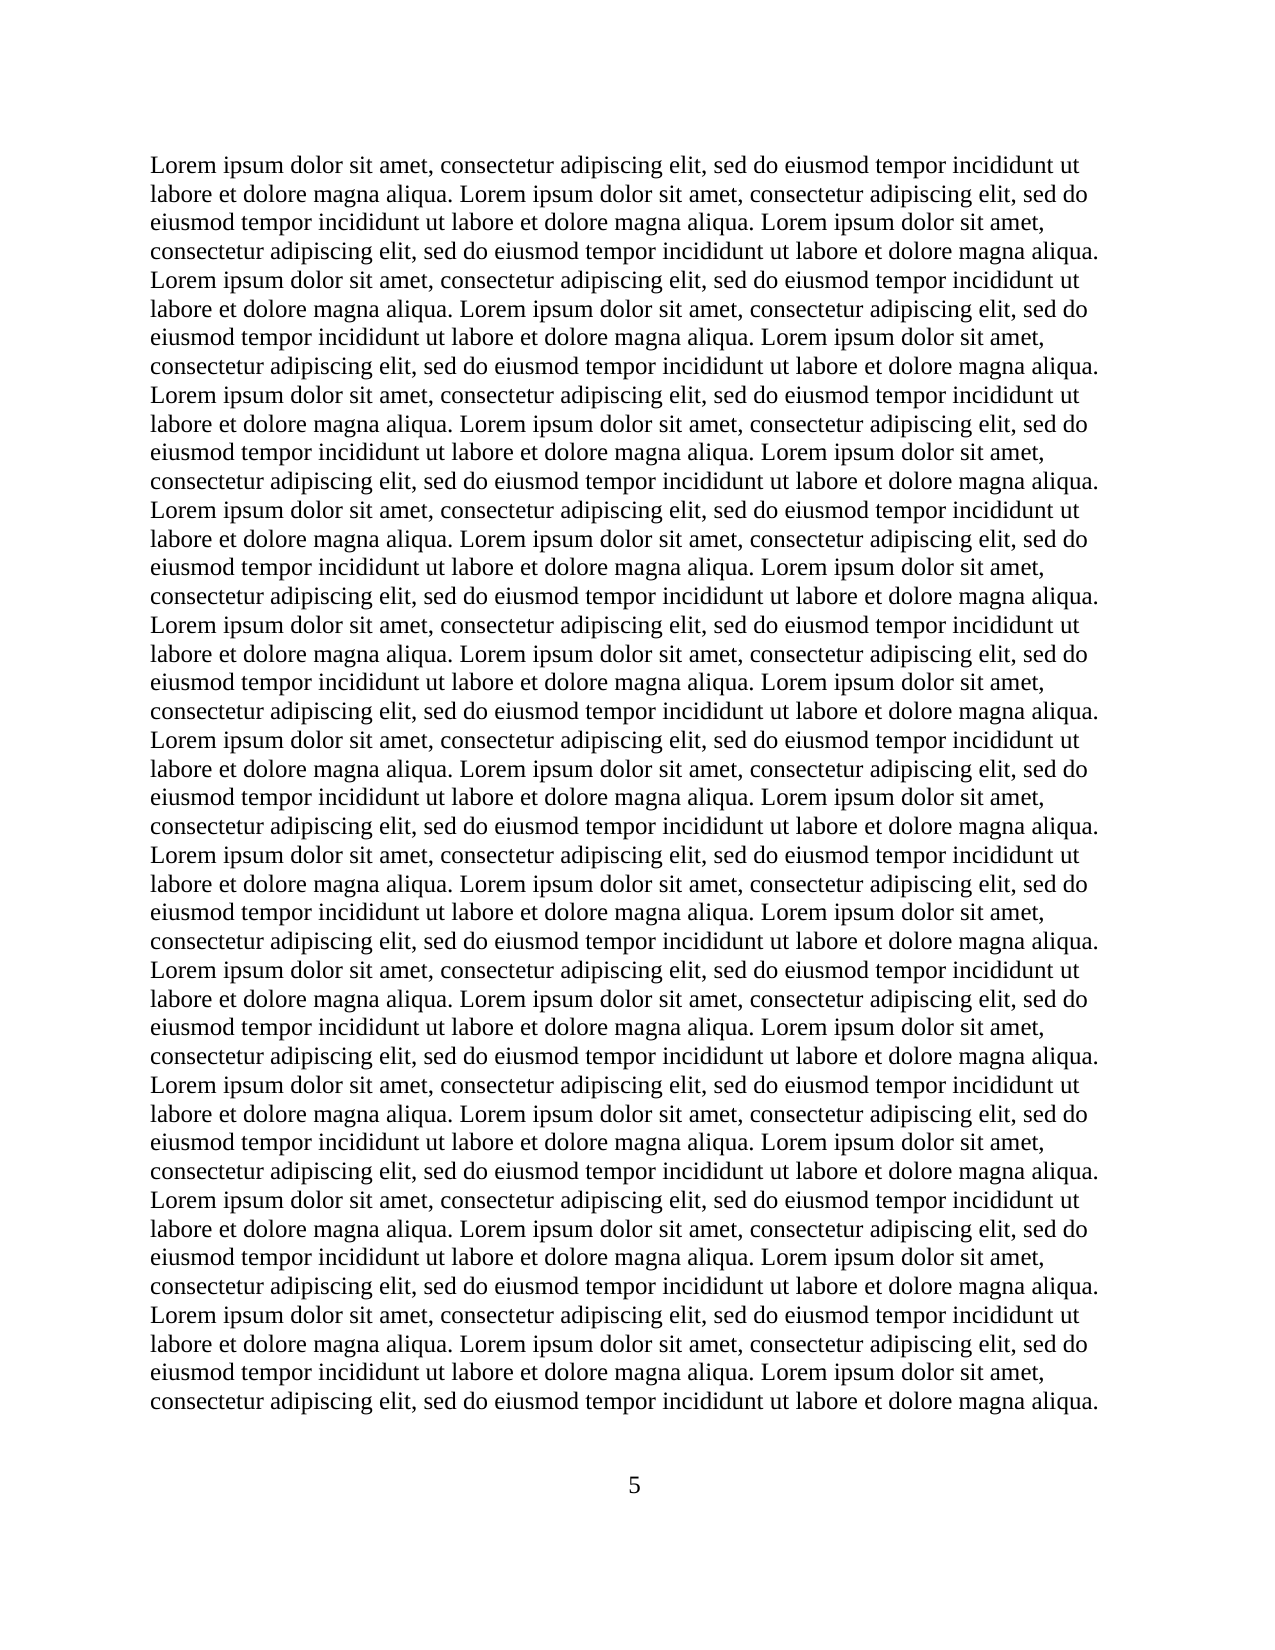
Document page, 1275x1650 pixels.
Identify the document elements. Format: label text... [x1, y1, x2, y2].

text Lorem ipsum dolor sit amet, consectetur adipiscing elit, sed do eiusmod tempor incididunt ut labore et dolore magna aliqua. Lorem ipsum dolor sit amet, consectetur adipiscing elit, sed do eiusmod tempor incididunt ut labore et dolore magna aliqua. Lorem ipsum dolor sit amet, consectetur adipiscing elit, sed do eiusmod tempor incididunt ut labore et dolore magna aliqua. Lorem ipsum dolor sit amet, consectetur adipiscing elit, sed do eiusmod tempor incididunt ut labore et dolore magna aliqua. Lorem ipsum dolor sit amet, consectetur adipiscing elit, sed do eiusmod tempor incididunt ut labore et dolore magna aliqua. Lorem ipsum dolor sit amet, consectetur adipiscing elit, sed do eiusmod tempor incididunt ut labore et dolore magna aliqua. Lorem ipsum dolor sit amet, consectetur adipiscing elit, sed do eiusmod tempor incididunt ut labore et dolore magna aliqua. Lorem ipsum dolor sit amet, consectetur adipiscing elit, sed do eiusmod tempor incididunt ut labore et dolore magna aliqua. Lorem ipsum dolor sit amet, consectetur adipiscing elit, sed do eiusmod tempor incididunt ut labore et dolore magna aliqua. Lorem ipsum dolor sit amet, consectetur adipiscing elit, sed do eiusmod tempor incididunt ut labore et dolore magna aliqua. Lorem ipsum dolor sit amet, consectetur adipiscing elit, sed do eiusmod tempor incididunt ut labore et dolore magna aliqua. Lorem ipsum dolor sit amet, consectetur adipiscing elit, sed do eiusmod tempor incididunt ut labore et dolore magna aliqua. Lorem ipsum dolor sit amet, consectetur adipiscing elit, sed do eiusmod tempor incididunt ut labore et dolore magna aliqua. Lorem ipsum dolor sit amet, consectetur adipiscing elit, sed do eiusmod tempor incididunt ut labore et dolore magna aliqua. Lorem ipsum dolor sit amet, consectetur adipiscing elit, sed do eiusmod tempor incididunt ut labore et dolore magna aliqua. Lorem ipsum dolor sit amet, consectetur adipiscing elit, sed do eiusmod tempor incididunt ut labore et dolore magna aliqua. Lorem ipsum dolor sit amet, consectetur adipiscing elit, sed do eiusmod tempor incididunt ut labore et dolore magna aliqua. Lorem ipsum dolor sit amet, consectetur adipiscing elit, sed do eiusmod tempor incididunt ut labore et dolore magna aliqua. Lorem ipsum dolor sit amet, consectetur adipiscing elit, sed do eiusmod tempor incididunt ut labore et dolore magna aliqua. Lorem ipsum dolor sit amet, consectetur adipiscing elit, sed do eiusmod tempor incididunt ut labore et dolore magna aliqua. Lorem ipsum dolor sit amet, consectetur adipiscing elit, sed do eiusmod tempor incididunt ut labore et dolore magna aliqua. Lorem ipsum dolor sit amet, consectetur adipiscing elit, sed do eiusmod tempor incididunt ut labore et dolore magna aliqua. Lorem ipsum dolor sit amet, consectetur adipiscing elit, sed do eiusmod tempor incididunt ut labore et dolore magna aliqua. Lorem ipsum dolor sit amet, consectetur adipiscing elit, sed do eiusmod tempor incididunt ut labore et dolore magna aliqua. Lorem ipsum dolor sit amet, consectetur adipiscing elit, sed do eiusmod tempor incididunt ut labore et dolore magna aliqua. Lorem ipsum dolor sit amet, consectetur adipiscing elit, sed do eiusmod tempor incididunt ut labore et dolore magna aliqua. Lorem ipsum dolor sit amet, consectetur adipiscing elit, sed do eiusmod tempor incididunt ut labore et dolore magna aliqua. Lorem ipsum dolor sit amet, consectetur adipiscing elit, sed do eiusmod tempor incididunt ut labore et dolore magna aliqua. Lorem ipsum dolor sit amet, consectetur adipiscing elit, sed do eiusmod tempor incididunt ut labore et dolore magna aliqua. Lorem ipsum dolor sit amet, consectetur adipiscing elit, sed do eiusmod tempor incididunt ut labore et dolore magna aliqua. Lorem ipsum dolor sit amet, consectetur adipiscing elit, sed do eiusmod tempor incididunt ut labore et dolore magna aliqua. Lorem ipsum dolor sit amet, consectetur adipiscing elit, sed do eiusmod tempor incididunt ut labore et dolore magna aliqua. Lorem ipsum dolor sit amet, consectetur adipiscing elit, sed do eiusmod tempor incididunt ut labore et dolore magna aliqua. [150, 150, 1125, 1415]
